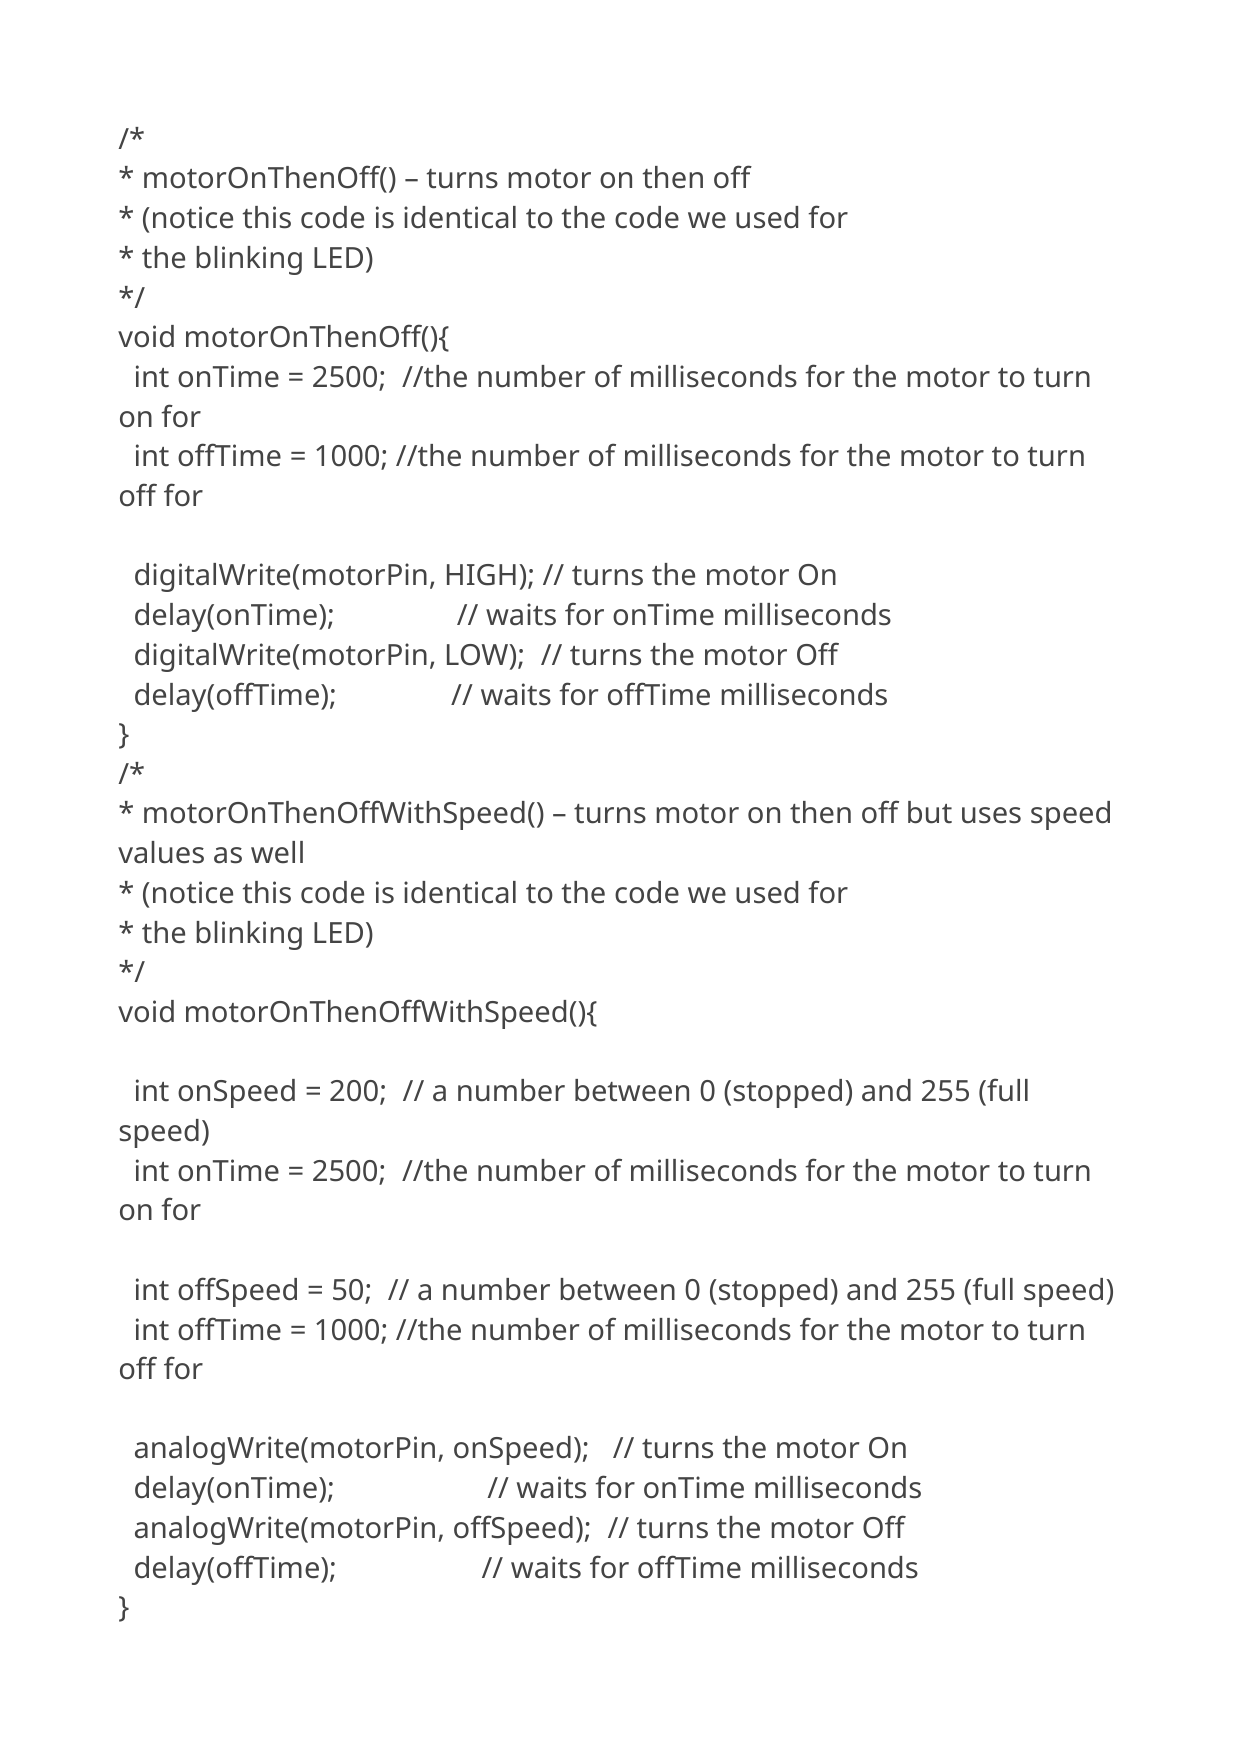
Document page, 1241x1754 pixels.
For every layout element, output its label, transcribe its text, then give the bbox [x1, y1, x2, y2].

text /* * motorOnThenOffWithSpeed() – turns motor on then off but uses speed values as well * (notice this code is identical to the code we used for * the blinking LED) */ void motorOnThenOffWithSpeed(){ int onSpeed = 200; // a number between 0 (stopped) and 255 (full speed) int onTime = 2500; //the number of milliseconds for the motor to turn on for int offSpeed = 50; // a number between 0 (stopped) and 255 (full speed) int offTime = 1000; //the number of milliseconds for the motor to turn off for analogWrite(motorPin, onSpeed); // turns the motor On delay(onTime); // waits for onTime milliseconds analogWrite(motorPin, offSpeed); // turns the motor Off delay(offTime); // waits for offTime milliseconds } [118, 753, 1122, 1626]
text /* * motorOnThenOff() – turns motor on then off * (notice this code is identical to the code we used for * the blinking LED) */ void motorOnThenOff(){ int onTime = 2500; //the number of milliseconds for the motor to turn on for int offTime = 1000; //the number of milliseconds for the motor to turn off for digitalWrite(motorPin, HIGH); // turns the motor On delay(onTime); // waits for onTime milliseconds digitalWrite(motorPin, LOW); // turns the motor Off delay(offTime); // waits for offTime milliseconds } [118, 118, 1122, 753]
